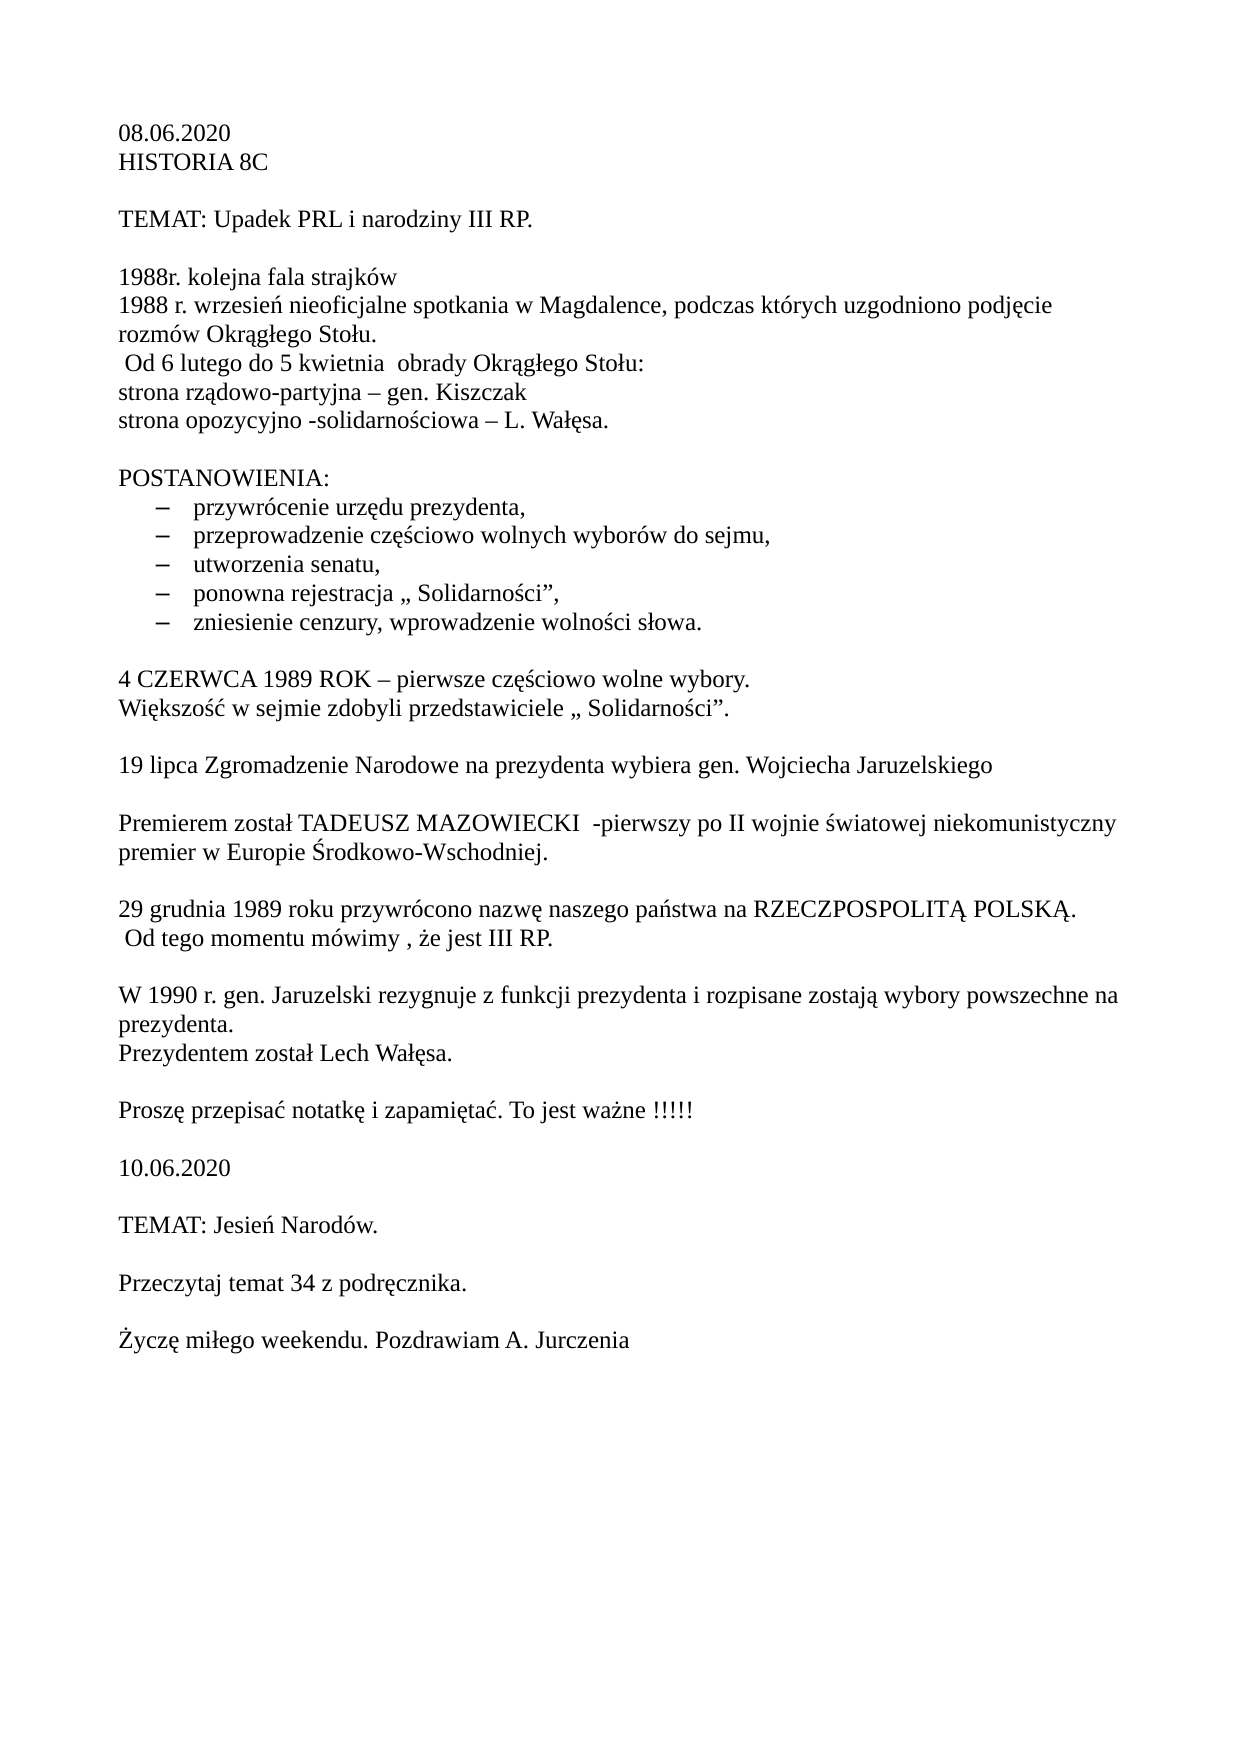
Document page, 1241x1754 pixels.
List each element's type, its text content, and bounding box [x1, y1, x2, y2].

text 4 CZERWCA 1989 ROK – pierwsze częściowo wolne wybory. [118, 664, 1122, 693]
text HISTORIA 8C [118, 147, 1122, 176]
text Od tego momentu mówimy , że jest III RP. [118, 923, 1122, 952]
text Prezydentem został Lech Wałęsa. [118, 1038, 1122, 1067]
text Większość w sejmie zdobyli przedstawiciele „ Solidarności”. [118, 693, 1122, 722]
text POSTANOWIENIA: [118, 463, 1122, 492]
text Proszę przepisać notatkę i zapamiętać. To jest ważne !!!!! [118, 1096, 1122, 1124]
text 29 grudnia 1989 roku przywrócono nazwę naszego państwa na RZECZPOSPOLITĄ POLSKĄ. [118, 894, 1122, 923]
text Życzę miłego weekendu. Pozdrawiam A. Jurczenia [118, 1326, 1122, 1354]
text TEMAT: Jesień Narodów. [118, 1211, 1122, 1239]
text TEMAT: Upadek PRL i narodziny III RP. [118, 204, 1122, 233]
list ponowna rejestracja „ Solidarności”, [156, 578, 1122, 607]
list przywrócenie urzędu prezydenta, [156, 492, 1122, 521]
text strona rządowo-partyjna – gen. Kiszczak [118, 377, 1122, 406]
text Premierem został TADEUSZ MAZOWIECKI -pierwszy po II wojnie światowej niekomunistyczny premier w Europie Środkowo-Wschodniej. [118, 808, 1122, 866]
text 08.06.2020 [118, 118, 1122, 147]
text 19 lipca Zgromadzenie Narodowe na prezydenta wybiera gen. Wojciecha Jaruzelskiego [118, 751, 1122, 779]
list zniesienie cenzury, wprowadzenie wolności słowa. [156, 607, 1122, 636]
text W 1990 r. gen. Jaruzelski rezygnuje z funkcji prezydenta i rozpisane zostają wybory powszechne na prezydenta. [118, 981, 1122, 1038]
text strona opozycyjno -solidarnościowa – L. Wałęsa. [118, 406, 1122, 434]
text 10.06.2020 [118, 1153, 1122, 1182]
text Od 6 lutego do 5 kwietnia obrady Okrągłego Stołu: [118, 348, 1122, 377]
list utworzenia senatu, [156, 549, 1122, 578]
text 1988r. kolejna fala strajków [118, 262, 1122, 291]
text 1988 r. wrzesień nieoficjalne spotkania w Magdalence, podczas których uzgodniono podjęcie rozmów Okrągłego Stołu. [118, 291, 1122, 348]
text Przeczytaj temat 34 z podręcznika. [118, 1268, 1122, 1297]
list przeprowadzenie częściowo wolnych wyborów do sejmu, [156, 521, 1122, 549]
